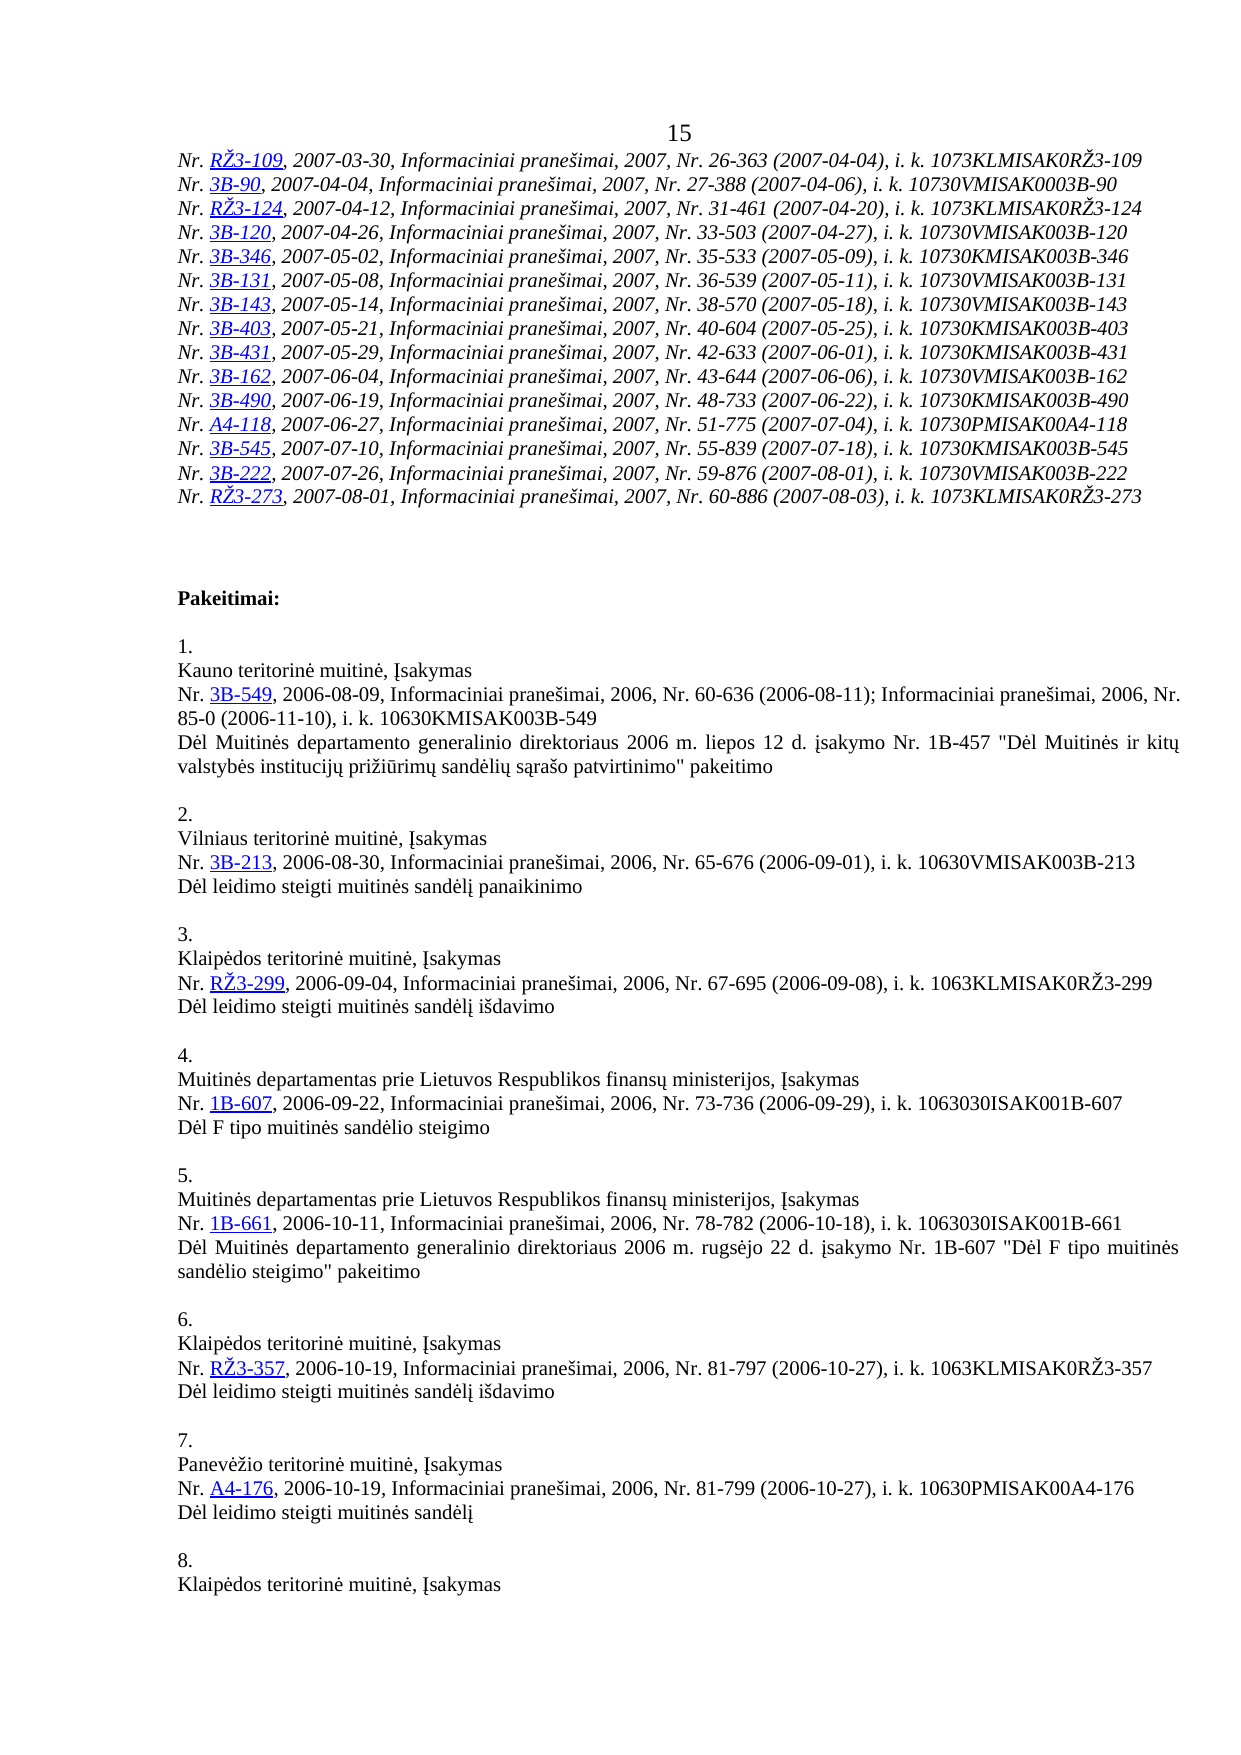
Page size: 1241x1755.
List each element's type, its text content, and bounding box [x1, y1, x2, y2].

text 3. [177, 922, 1181, 946]
text Muitinės departamentas prie Lietuvos Respublikos finansų ministerijos, Įsakymas [177, 1067, 1181, 1091]
text Dėl leidimo steigti muitinės sandėlį panaikinimo [177, 874, 1181, 898]
text Klaipėdos teritorinė muitinė, Įsakymas [177, 946, 1181, 970]
text Pakeitimai: [177, 585, 1181, 609]
text Nr. A4-118, 2007-06-27, Informaciniai pranešimai, 2007, Nr. 51-775 (2007-07-04), i. k. 10730PMISAK00A4-118 [177, 412, 1181, 436]
text Nr. 3B-131, 2007-05-08, Informaciniai pranešimai, 2007, Nr. 36-539 (2007-05-11), i. k. 10730VMISAK003B-131 [177, 268, 1181, 292]
text Panevėžio teritorinė muitinė, Įsakymas [177, 1452, 1181, 1476]
text Dėl Muitinės departamento generalinio direktoriaus 2006 m. rugsėjo 22 d. įsakymo Nr. 1B-607 "Dėl F tipo muitinės sandėlio steigimo" pakeitimo [177, 1235, 1181, 1283]
text Nr. 1B-607, 2006-09-22, Informaciniai pranešimai, 2006, Nr. 73-736 (2006-09-29), i. k. 1063030ISAK001B-607 [177, 1091, 1181, 1115]
text Nr. 3B-549, 2006-08-09, Informaciniai pranešimai, 2006, Nr. 60-636 (2006-08-11); Informaciniai pranešimai, 2006, Nr. 85-0 (2006-11-10), i. k. 10630KMISAK003B-549 [177, 682, 1181, 730]
text Nr. 3B-90, 2007-04-04, Informaciniai pranešimai, 2007, Nr. 27-388 (2007-04-06), i. k. 10730VMISAK0003B-90 [177, 172, 1181, 196]
text Nr. RŽ3-299, 2006-09-04, Informaciniai pranešimai, 2006, Nr. 67-695 (2006-09-08), i. k. 1063KLMISAK0RŽ3-299 [177, 970, 1181, 994]
text Nr. 3B-143, 2007-05-14, Informaciniai pranešimai, 2007, Nr. 38-570 (2007-05-18), i. k. 10730VMISAK003B-143 [177, 292, 1181, 316]
text Nr. 3B-222, 2007-07-26, Informaciniai pranešimai, 2007, Nr. 59-876 (2007-08-01), i. k. 10730VMISAK003B-222 [177, 460, 1181, 484]
text Klaipėdos teritorinė muitinė, Įsakymas [177, 1572, 1181, 1596]
text Nr. 3B-120, 2007-04-26, Informaciniai pranešimai, 2007, Nr. 33-503 (2007-04-27), i. k. 10730VMISAK003B-120 [177, 220, 1181, 244]
text Vilniaus teritorinė muitinė, Įsakymas [177, 826, 1181, 850]
text Nr. RŽ3-273, 2007-08-01, Informaciniai pranešimai, 2007, Nr. 60-886 (2007-08-03), i. k. 1073KLMISAK0RŽ3-273 [177, 484, 1181, 508]
text 8. [177, 1548, 1181, 1572]
text Nr. RŽ3-357, 2006-10-19, Informaciniai pranešimai, 2006, Nr. 81-797 (2006-10-27), i. k. 1063KLMISAK0RŽ3-357 [177, 1355, 1181, 1379]
text 7. [177, 1428, 1181, 1452]
text Klaipėdos teritorinė muitinė, Įsakymas [177, 1331, 1181, 1355]
text Nr. RŽ3-109, 2007-03-30, Informaciniai pranešimai, 2007, Nr. 26-363 (2007-04-04), i. k. 1073KLMISAK0RŽ3-109 [177, 148, 1181, 172]
text Dėl leidimo steigti muitinės sandėlį išdavimo [177, 1379, 1181, 1403]
text 2. [177, 802, 1181, 826]
text Nr. A4-176, 2006-10-19, Informaciniai pranešimai, 2006, Nr. 81-799 (2006-10-27), i. k. 10630PMISAK00A4-176 [177, 1476, 1181, 1500]
text Nr. 3B-431, 2007-05-29, Informaciniai pranešimai, 2007, Nr. 42-633 (2007-06-01), i. k. 10730KMISAK003B-431 [177, 340, 1181, 364]
text Dėl leidimo steigti muitinės sandėlį išdavimo [177, 994, 1181, 1018]
text Dėl F tipo muitinės sandėlio steigimo [177, 1115, 1181, 1139]
text Nr. 3B-162, 2007-06-04, Informaciniai pranešimai, 2007, Nr. 43-644 (2007-06-06), i. k. 10730VMISAK003B-162 [177, 364, 1181, 388]
text 6. [177, 1307, 1181, 1331]
text 1. [177, 633, 1181, 658]
text Nr. 3B-403, 2007-05-21, Informaciniai pranešimai, 2007, Nr. 40-604 (2007-05-25), i. k. 10730KMISAK003B-403 [177, 316, 1181, 340]
text Dėl Muitinės departamento generalinio direktoriaus 2006 m. liepos 12 d. įsakymo Nr. 1B-457 "Dėl Muitinės ir kitų valstybės institucijų prižiūrimų sandėlių sąrašo patvirtinimo" pakeitimo [177, 730, 1181, 778]
text Dėl leidimo steigti muitinės sandėlį [177, 1500, 1181, 1524]
text Nr. 3B-213, 2006-08-30, Informaciniai pranešimai, 2006, Nr. 65-676 (2006-09-01), i. k. 10630VMISAK003B-213 [177, 850, 1181, 874]
text Nr. 3B-545, 2007-07-10, Informaciniai pranešimai, 2007, Nr. 55-839 (2007-07-18), i. k. 10730KMISAK003B-545 [177, 436, 1181, 460]
text Nr. 3B-346, 2007-05-02, Informaciniai pranešimai, 2007, Nr. 35-533 (2007-05-09), i. k. 10730KMISAK003B-346 [177, 244, 1181, 268]
text Nr. RŽ3-124, 2007-04-12, Informaciniai pranešimai, 2007, Nr. 31-461 (2007-04-20), i. k. 1073KLMISAK0RŽ3-124 [177, 196, 1181, 220]
text Nr. 3B-490, 2007-06-19, Informaciniai pranešimai, 2007, Nr. 48-733 (2007-06-22), i. k. 10730KMISAK003B-490 [177, 388, 1181, 412]
text 5. [177, 1163, 1181, 1187]
text 4. [177, 1043, 1181, 1067]
text Muitinės departamentas prie Lietuvos Respublikos finansų ministerijos, Įsakymas [177, 1187, 1181, 1211]
text Kauno teritorinė muitinė, Įsakymas [177, 658, 1181, 682]
text Nr. 1B-661, 2006-10-11, Informaciniai pranešimai, 2006, Nr. 78-782 (2006-10-18), i. k. 1063030ISAK001B-661 [177, 1211, 1181, 1235]
